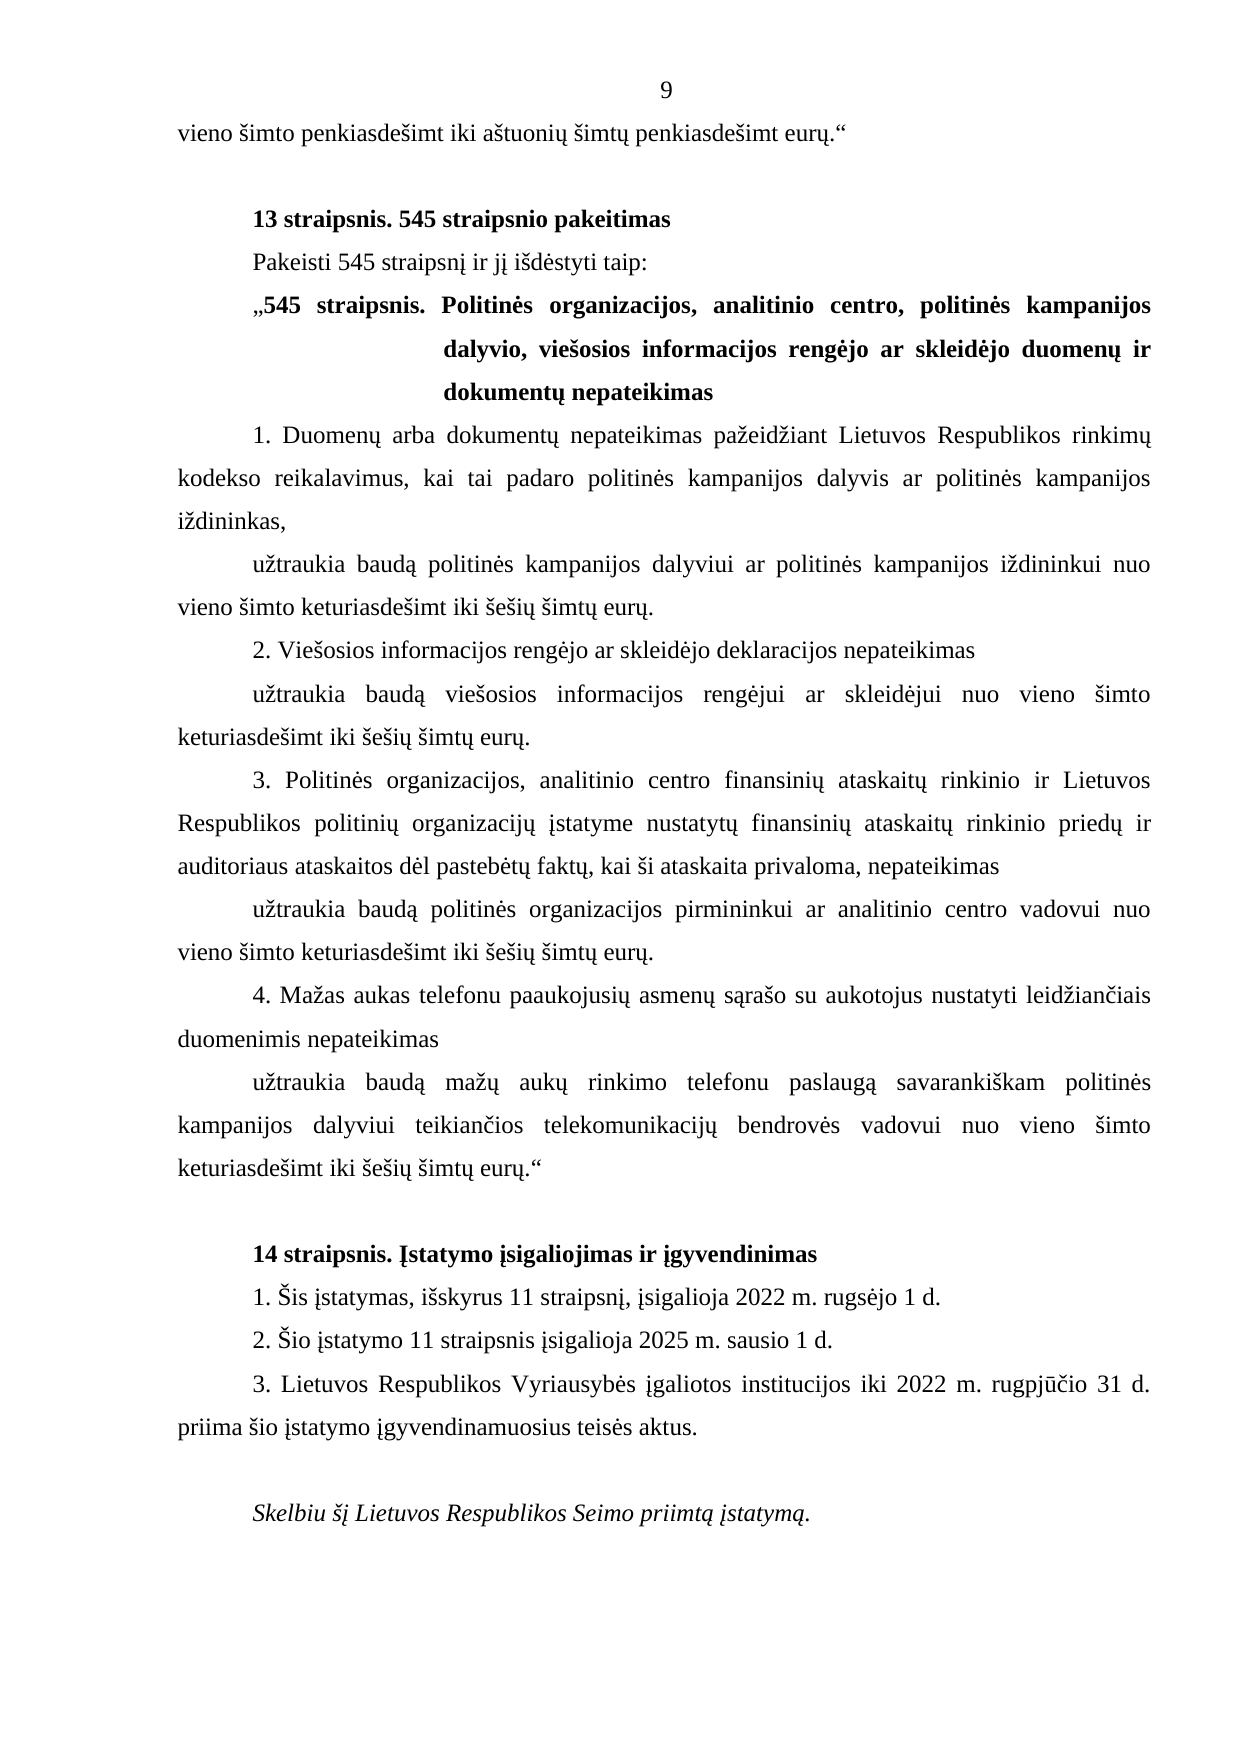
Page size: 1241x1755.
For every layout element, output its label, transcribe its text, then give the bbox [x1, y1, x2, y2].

text užtraukia baudą politinės organizacijos pirmininkui ar analitinio centro vadovui nuo vieno šimto keturiasdešimt iki šešių šimtų eurų. [177, 894, 1152, 966]
text 2. Viešosios informacijos rengėjo ar skleidėjo deklaracijos nepateikimas [177, 636, 1152, 664]
text 4. Mažas aukas telefonu paaukojusių asmenų sąrašo su aukotojus nustatyti leidžiančiais duomenimis nepateikimas [177, 981, 1152, 1052]
text 2. Šio įstatymo 11 straipsnis įsigalioja 2025 m. sausio 1 d. [177, 1326, 1152, 1354]
text 3. Lietuvos Respublikos Vyriausybės įgaliotos institucijos iki 2022 m. rugpjūčio 31 d. priima šio įstatymo įgyvendinamuosius teisės aktus. [177, 1369, 1152, 1441]
text Skelbiu šį Lietuvos Respublikos Seimo priimtą įstatymą. [177, 1498, 1152, 1527]
text „545 straipsnis. Politinės organizacijos, analitinio centro, politinės kampanijos dalyvio, viešosios informacijos rengėjo ar skleidėjo duomenų ir dokumentų nepateikimas [252, 291, 1152, 406]
text 13 straipsnis. 545 straipsnio pakeitimas [177, 204, 1152, 233]
text vieno šimto penkiasdešimt iki aštuonių šimtų penkiasdešimt eurų.“ [177, 118, 1152, 147]
text 14 straipsnis. Įstatymo įsigaliojimas ir įgyvendinimas [177, 1239, 1152, 1268]
text užtraukia baudą viešosios informacijos rengėjui ar skleidėjui nuo vieno šimto keturiasdešimt iki šešių šimtų eurų. [177, 679, 1152, 751]
text 1. Duomenų arba dokumentų nepateikimas pažeidžiant Lietuvos Respublikos rinkimų kodekso reikalavimus, kai tai padaro politinės kampanijos dalyvis ar politinės kampanijos iždininkas, [177, 420, 1152, 535]
text Pakeisti 545 straipsnį ir jį išdėstyti taip: [177, 247, 1152, 276]
text 1. Šis įstatymas, išskyrus 11 straipsnį, įsigalioja 2022 m. rugsėjo 1 d. [177, 1282, 1152, 1311]
text užtraukia baudą politinės kampanijos dalyviui ar politinės kampanijos iždininkui nuo vieno šimto keturiasdešimt iki šešių šimtų eurų. [177, 549, 1152, 621]
text 3. Politinės organizacijos, analitinio centro finansinių ataskaitų rinkinio ir Lietuvos Respublikos politinių organizacijų įstatyme nustatytų finansinių ataskaitų rinkinio priedų ir auditoriaus ataskaitos dėl pastebėtų faktų, kai ši ataskaita privaloma, nepateikimas [177, 765, 1152, 880]
text užtraukia baudą mažų aukų rinkimo telefonu paslaugą savarankiškam politinės kampanijos dalyviui teikiančios telekomunikacijų bendrovės vadovui nuo vieno šimto keturiasdešimt iki šešių šimtų eurų.“ [177, 1067, 1152, 1182]
